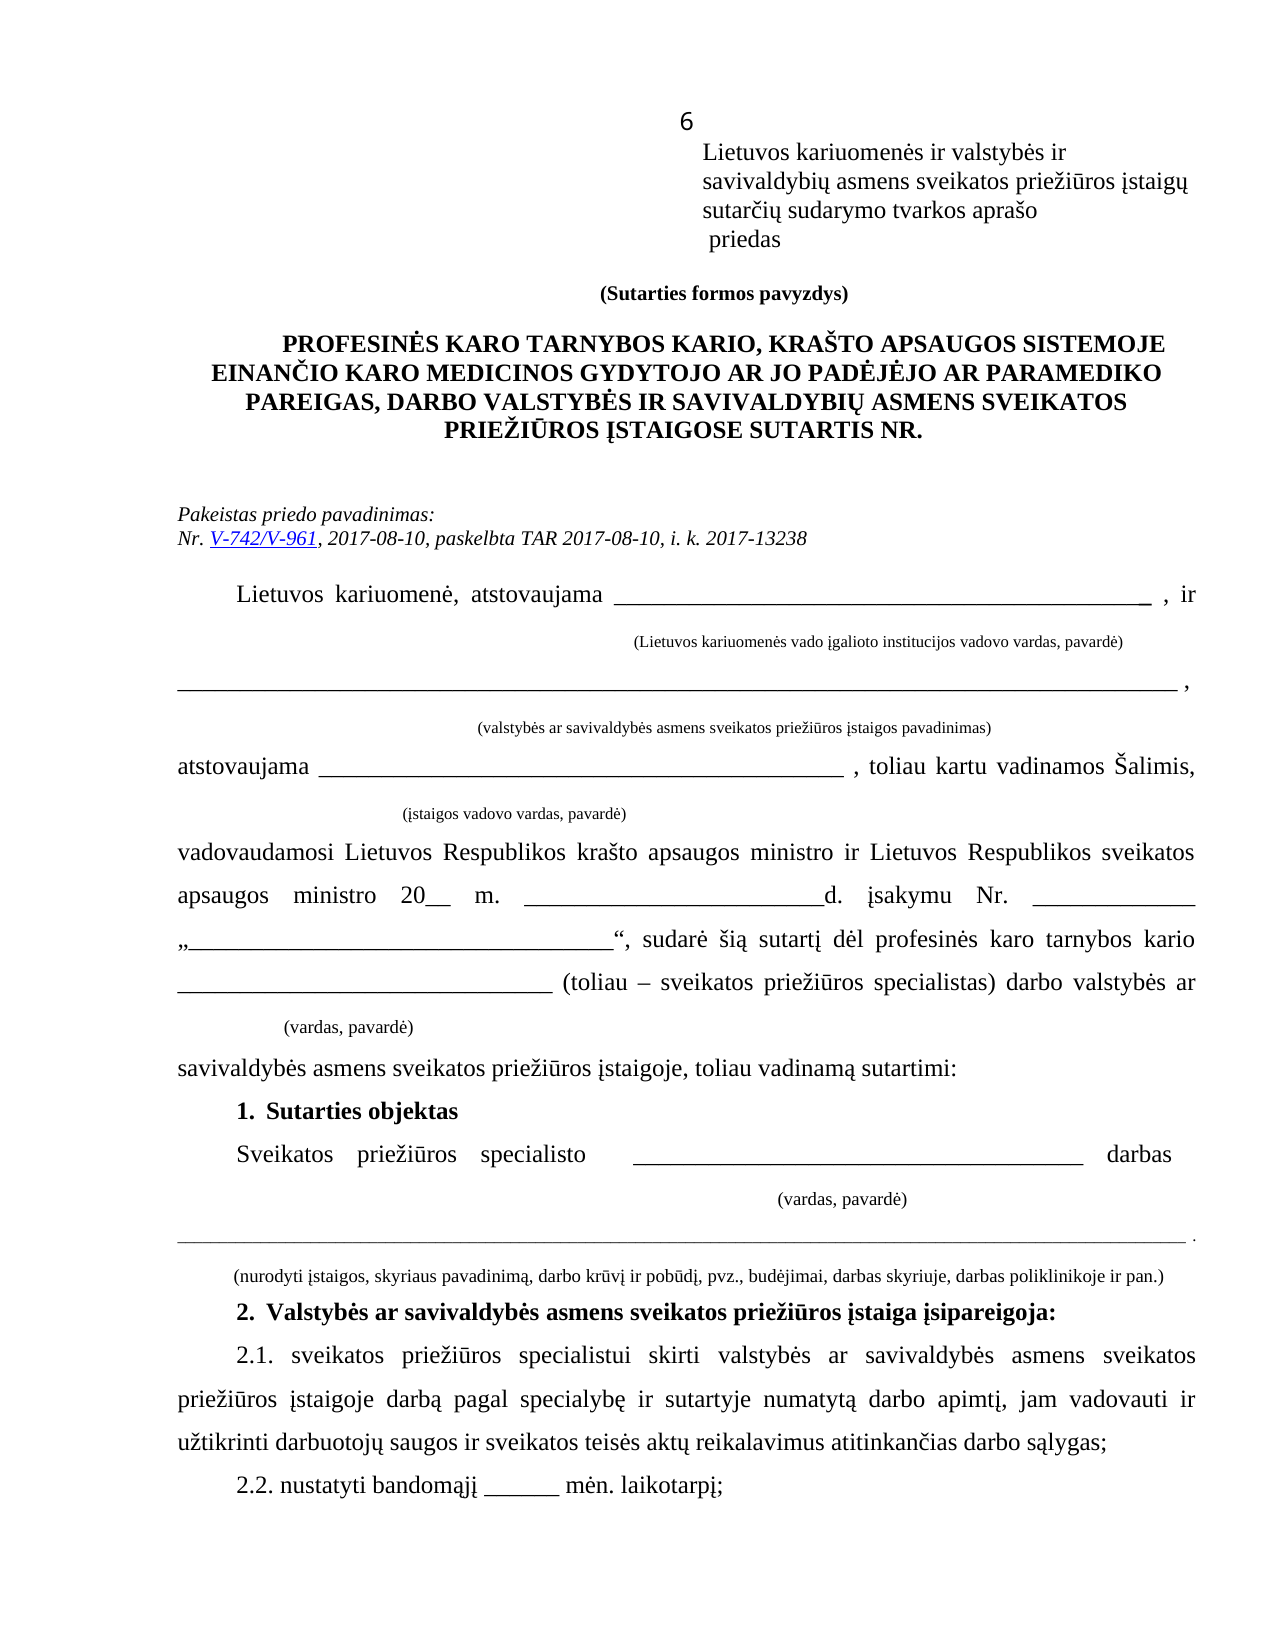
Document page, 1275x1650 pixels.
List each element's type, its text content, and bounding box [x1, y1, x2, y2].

text Lietuvos kariuomenė, atstovaujama ___________________________________________ , ir (Lietuvos kariuomenės vado įgalioto institucijos vadovo vardas, pavardė) [177, 579, 1196, 651]
text 1. Sutarties objektas [207, 1096, 1196, 1125]
text atstovaujama __________________________________________ , toliau kartu vadinamos Šalimis, (įstaigos vadovo vardas, pavardė) [177, 751, 1196, 823]
text (valstybės ar savivaldybės asmens sveikatos priežiūros įstaigos pavadinimas) [177, 708, 1196, 737]
text savivaldybės asmens sveikatos priežiūros įstaigoje, toliau vadinamą sutartimi: [177, 1053, 1196, 1082]
text Pakeistas priedo pavadinimas: [177, 502, 1196, 526]
text 2.2. nustatyti bandomąjį ______ mėn. laikotarpį; [177, 1470, 1196, 1499]
text savivaldybių asmens sveikatos priežiūros įstaigų [177, 166, 1196, 195]
text Sveikatos priežiūros specialisto ____________________________________ darbas (vardas, pavardė) [177, 1139, 1196, 1211]
text (Sutarties formos pavyzdys) [177, 281, 1196, 305]
text sutarčių sudarymo tvarkos aprašo [177, 195, 1196, 224]
text Lietuvos kariuomenės ir valstybės ir [177, 137, 1196, 166]
text 2. Valstybės ar savivaldybės asmens sveikatos priežiūros įstaiga įsipareigoja: [177, 1297, 1196, 1326]
text vadovaudamosi Lietuvos Respublikos krašto apsaugos ministro ir Lietuvos Respublikos sveikatos apsaugos ministro 20__ m. ________________________d. įsakymu Nr. _____________ „__________________________________“, sudarė šią sutartį dėl profesinės karo tarnybos kario ______________________________ (toliau – sveikatos priežiūros specialistas) darbo valstybės ar (vardas, pavardė) [177, 837, 1196, 1039]
text ________________________________________________________________________________ , [177, 665, 1196, 694]
text 2.1. sveikatos priežiūros specialistui skirti valstybės ar savivaldybės asmens sveikatos priežiūros įstaigoje darbą pagal specialybę ir sutartyje numatytą darbo apimtį, jam vadovauti ir užtikrinti darbuotojų saugos ir sveikatos teisės aktų reikalavimus atitinkančias darbo sąlygas; [177, 1341, 1196, 1456]
text PROFESINĖS KARO TARNYBOS KARIO, KRAŠTO APSAUGOS SISTEMOJE EINANČIO KARO MEDICINOS GYDYTOJO AR JO PADĖJĖJO AR PARAMEDIKO PAREIGAS, DARBO VALSTYBĖS IR SAVIVALDYBIŲ ASMENS SVEIKATOS PRIEŽIŪROS ĮSTAIGOSE SUTARTIS NR. [177, 329, 1196, 444]
text _________________________________________________________________________________________________________________________ . (nurodyti įstaigos, skyriaus pavadinimą, darbo krūvį ir pobūdį, pvz., budėjimai, darbas skyriuje, darbas poliklinikoje ir pan.) [177, 1226, 1196, 1287]
text priedas [709, 224, 1196, 252]
text Nr. V-742/V-961, 2017-08-10, paskelbta TAR 2017-08-10, i. k. 2017-13238 [177, 526, 1196, 550]
